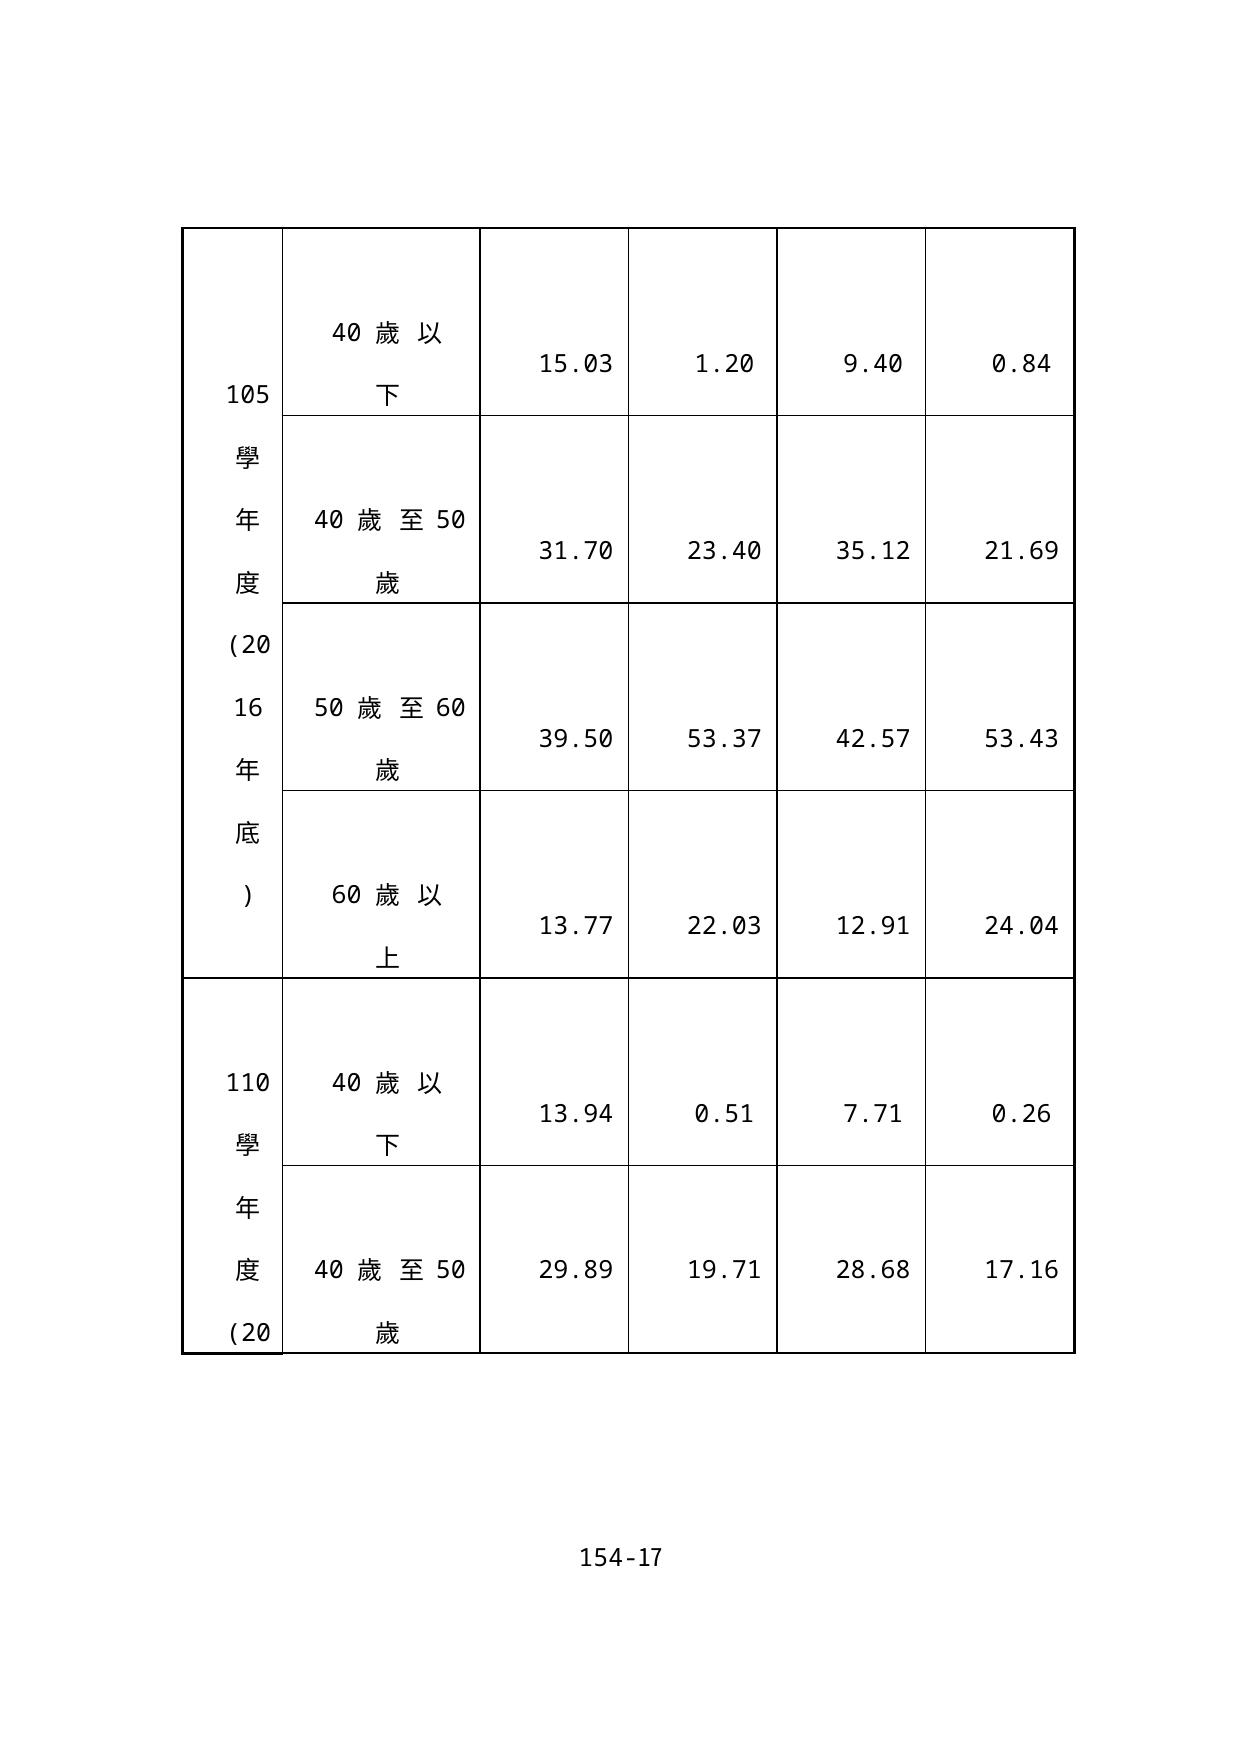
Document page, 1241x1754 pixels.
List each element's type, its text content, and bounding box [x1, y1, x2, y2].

table_cell 7.71 [778, 979, 925, 1165]
table_cell 22.03 [629, 791, 776, 977]
table_cell 1.20 [629, 229, 776, 415]
table_cell 42.57 [778, 604, 925, 790]
table_cell 23.40 [629, 416, 776, 602]
table_cell 0.26 [926, 979, 1073, 1165]
table_cell 28.68 [778, 1166, 925, 1352]
table_cell 15.03 [481, 229, 628, 415]
table_cell 40歲至50歲 [283, 416, 479, 602]
table_cell 17.16 [926, 1166, 1073, 1352]
table_cell 110學年度(2021年底) [184, 979, 282, 1352]
table_cell 39.50 [481, 604, 628, 790]
table_cell 40歲以下 [283, 979, 479, 1165]
table_cell 13.77 [481, 791, 628, 977]
table_cell 24.04 [926, 791, 1073, 977]
table_cell 29.89 [481, 1166, 628, 1352]
table_cell 0.84 [926, 229, 1073, 415]
table_cell 31.70 [481, 416, 628, 602]
table_cell 40歲至50歲 [283, 1166, 479, 1352]
table_cell 35.12 [778, 416, 925, 602]
table_cell 60歲以上 [283, 791, 479, 977]
table_cell 12.91 [778, 791, 925, 977]
table_cell 105學年度(2016年底) [184, 229, 282, 977]
table_cell 53.37 [629, 604, 776, 790]
table_cell 9.40 [778, 229, 925, 415]
table_cell 13.94 [481, 979, 628, 1165]
table_cell 40歲以下 [283, 229, 479, 415]
table_cell 50歲至60歲 [283, 604, 479, 790]
table_cell 53.43 [926, 604, 1073, 790]
table_cell 19.71 [629, 1166, 776, 1352]
table_cell 0.51 [629, 979, 776, 1165]
table_cell 21.69 [926, 416, 1073, 602]
